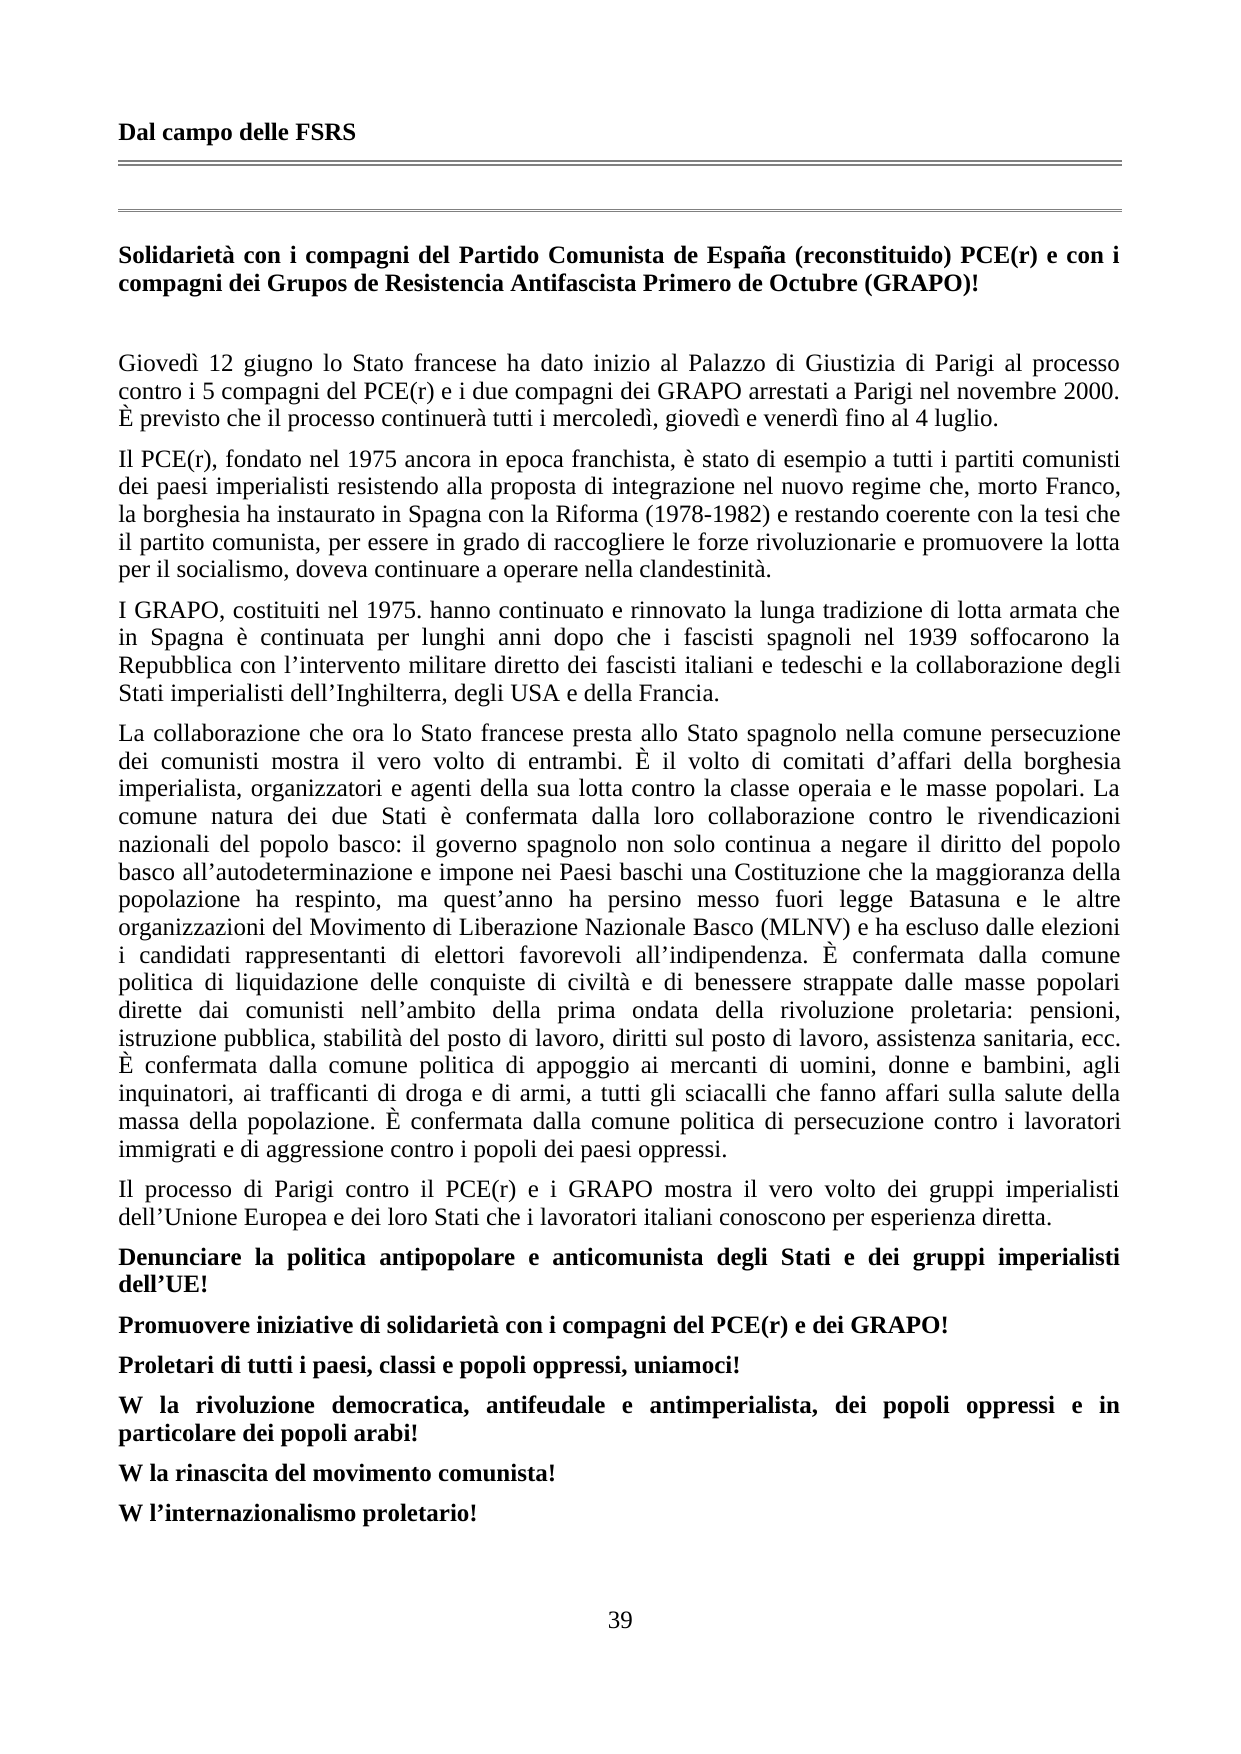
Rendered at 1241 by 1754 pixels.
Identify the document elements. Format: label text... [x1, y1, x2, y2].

text Giovedì 12 giugno lo Stato francese ha dato inizio al Palazzo di Giustizia di Parigi al processo contro i 5 compagni del PCE(r) e i due compagni dei GRAPO arrestati a Parigi nel novembre 2000. È previsto che il processo continuerà tutti i mercoledì, giovedì e venerdì fino al 4 luglio. [118, 349, 1122, 432]
text Proletari di tutti i paesi, classi e popoli oppressi, uniamoci! [118, 1351, 1122, 1379]
text Solidarietà con i compagni del Partido Comunista de España (reconstituido) PCE(r) e con i compagni dei Grupos de Resistencia Antifascista Primero de Octubre (GRAPO)! [118, 241, 1122, 296]
text Promuovere iniziative di solidarietà con i compagni del PCE(r) e dei GRAPO! [118, 1311, 1122, 1338]
text I GRAPO, costituiti nel 1975. hanno continuato e rinnovato la lunga tradizione di lotta armata che in Spagna è continuata per lunghi anni dopo che i fascisti spagnoli nel 1939 soffocarono la Repubblica con l’intervento militare diretto dei fascisti italiani e tedeschi e la collaborazione degli Stati imperialisti dell’Inghilterra, degli USA e della Francia. [118, 596, 1122, 707]
text W la rinascita del movimento comunista! [118, 1459, 1122, 1487]
text W la rivoluzione democratica, antifeudale e antimperialista, dei popoli oppressi e in particolare dei popoli arabi! [118, 1391, 1122, 1447]
text Denunciare la politica antipopolare e anticomunista degli Stati e dei gruppi imperialisti dell’UE! [118, 1243, 1122, 1298]
text W l’internazionalismo proletario! [118, 1499, 1122, 1527]
text Dal campo delle FSRS [118, 118, 1122, 146]
text Il processo di Parigi contro il PCE(r) e i GRAPO mostra il vero volto dei gruppi imperialisti dell’Unione Europea e dei loro Stati che i lavoratori italiani conoscono per esperienza diretta. [118, 1175, 1122, 1230]
text La collaborazione che ora lo Stato francese presta allo Stato spagnolo nella comune persecuzione dei comunisti mostra il vero volto di entrambi. È il volto di comitati d’affari della borghesia imperialista, organizzatori e agenti della sua lotta contro la classe operaia e le masse popolari. La comune natura dei due Stati è confermata dalla loro collaborazione contro le rivendicazioni nazionali del popolo basco: il governo spagnolo non solo continua a negare il diritto del popolo basco all’autodeterminazione e impone nei Paesi baschi una Costituzione che la maggioranza della popolazione ha respinto, ma quest’anno ha persino messo fuori legge Batasuna e le altre organizzazioni del Movimento di Liberazione Nazionale Basco (MLNV) e ha escluso dalle elezioni i candidati rappresentanti di elettori favorevoli all’indipendenza. È confermata dalla comune politica di liquidazione delle conquiste di civiltà e di benessere strappate dalle masse popolari dirette dai comunisti nell’ambito della prima ondata della rivoluzione proletaria: pensioni, istruzione pubblica, stabilità del posto di lavoro, diritti sul posto di lavoro, assistenza sanitaria, ecc. È confermata dalla comune politica di appoggio ai mercanti di uomini, donne e bambini, agli inquinatori, ai trafficanti di droga e di armi, a tutti gli sciacalli che fanno affari sulla salute della massa della popolazione. È confermata dalla comune politica di persecuzione contro i lavoratori immigrati e di aggressione contro i popoli dei paesi oppressi. [118, 719, 1122, 1162]
text Il PCE(r), fondato nel 1975 ancora in epoca franchista, è stato di esempio a tutti i partiti comunisti dei paesi imperialisti resistendo alla proposta di integrazione nel nuovo regime che, morto Franco, la borghesia ha instaurato in Spagna con la Riforma (1978-1982) e restando coerente con la tesi che il partito comunista, per essere in grado di raccogliere le forze rivoluzionarie e promuovere la lotta per il socialismo, doveva continuare a operare nella clandestinità. [118, 445, 1122, 583]
